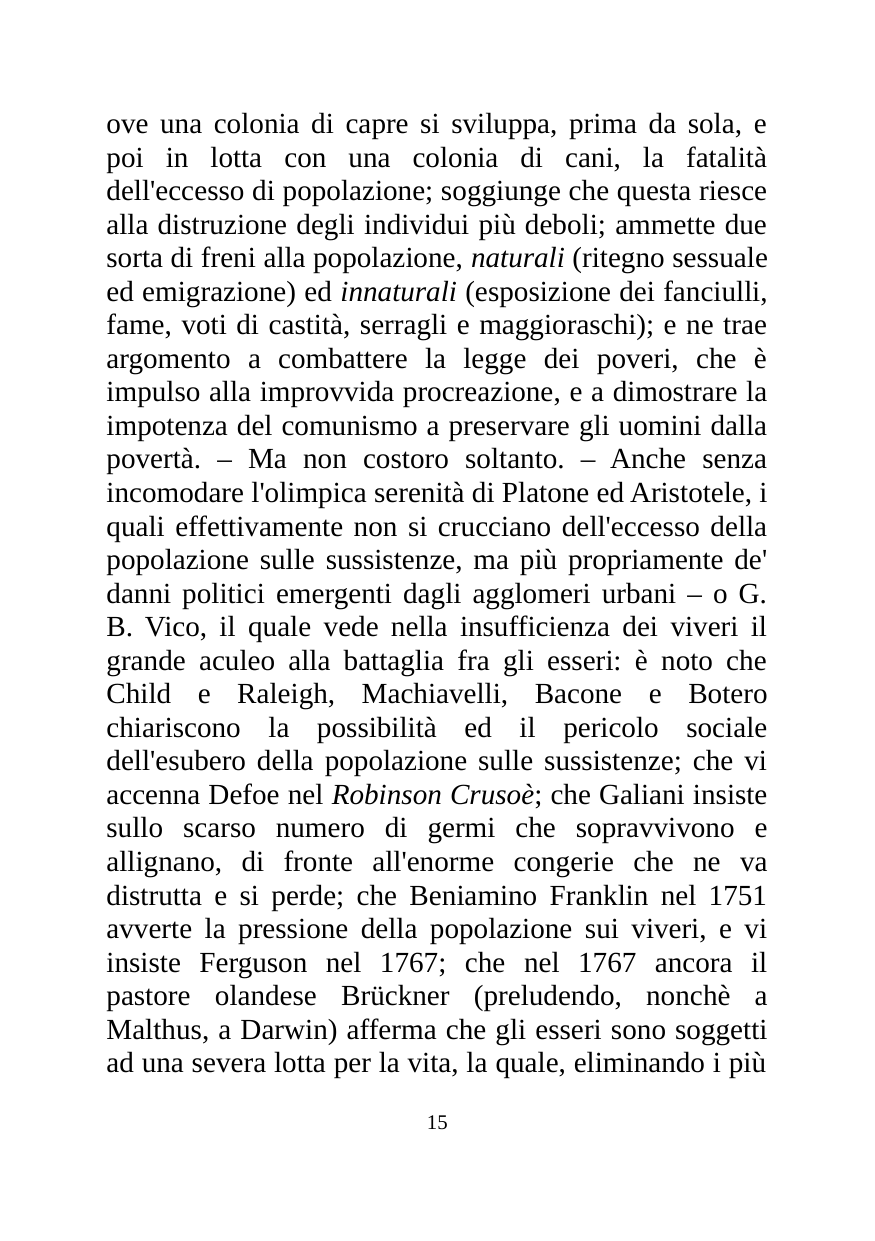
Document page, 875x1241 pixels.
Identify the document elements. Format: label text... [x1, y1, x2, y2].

text ove una colonia di capre si sviluppa, prima da sola, e poi in lotta con una colonia di cani, la fatalità dell'eccesso di popolazione; soggiunge che questa riesce alla distruzione degli individui più deboli; ammette due sorta di freni alla popolazione, naturali (ritegno sessuale ed emigrazione) ed innaturali (esposizione dei fanciulli, fame, voti di castità, serragli e maggioraschi); e ne trae argomento a combattere la legge dei poveri, che è impulso alla improvvida procreazione, e a dimostrare la impotenza del comunismo a preservare gli uomini dalla povertà. – Ma non costoro soltanto. – Anche senza incomodare l'olimpica serenità di Platone ed Aristotele, i quali effettivamente non si crucciano dell'eccesso della popolazione sulle sussistenze, ma più propriamente de' danni politici emergenti dagli agglomeri urbani – o G. B. Vico, il quale vede nella insufficienza dei viveri il grande aculeo alla battaglia fra gli esseri: è noto che Child e Raleigh, Machiavelli, Bacone e Botero chiariscono la possibilità ed il pericolo sociale dell'esubero della popolazione sulle sussistenze; che vi accenna Defoe nel Robinson Crusoè; che Galiani insiste sullo scarso numero di germi che sopravvivono e allignano, di fronte all'enorme congerie che ne va distrutta e si perde; che Beniamino Franklin nel 1751 avverte la pressione della popolazione sui viveri, e vi insiste Ferguson nel 1767; che nel 1767 ancora il pastore olandese Brückner (preludendo, nonchè a Malthus, a Darwin) afferma che gli esseri sono soggetti ad una severa lotta per la vita, la quale, eliminando i più [106, 106, 768, 1079]
